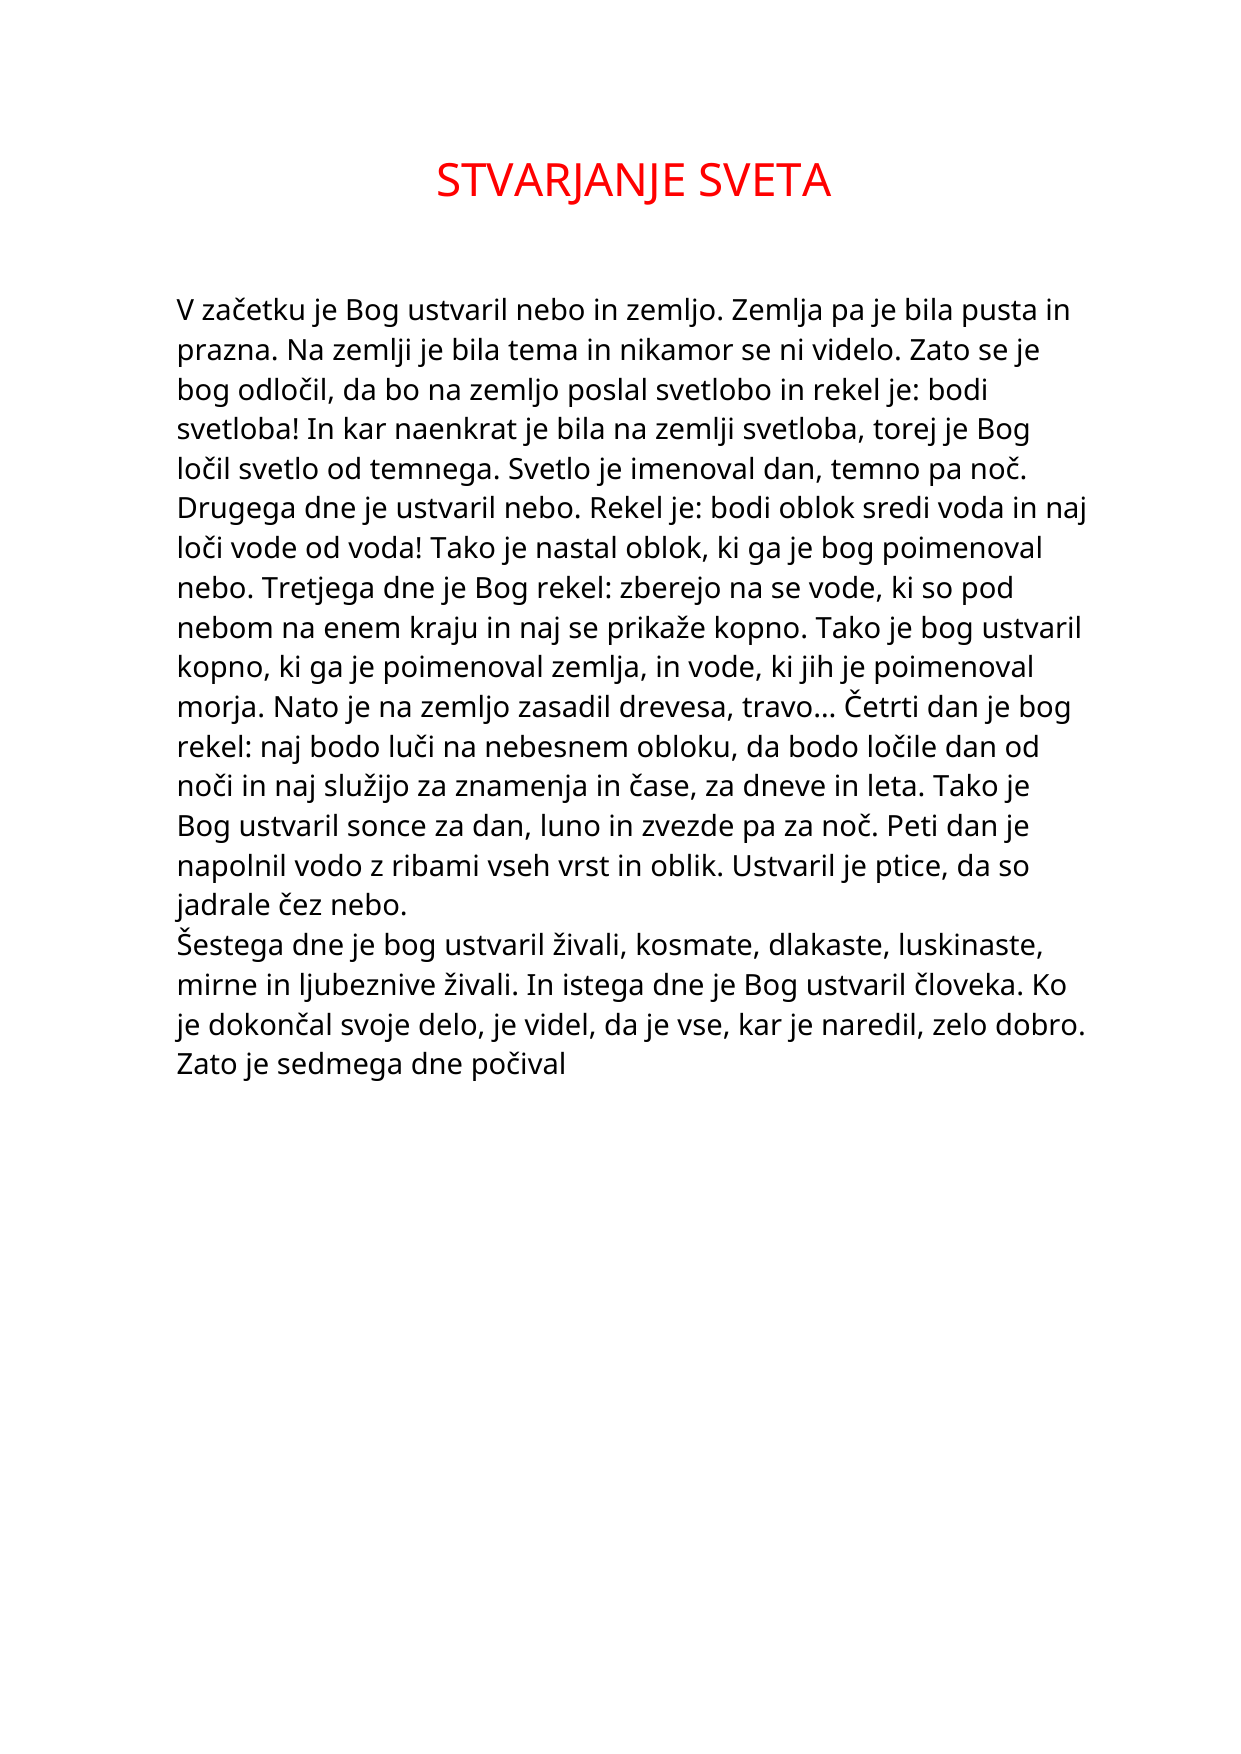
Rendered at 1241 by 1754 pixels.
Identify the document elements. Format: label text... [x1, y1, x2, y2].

text Šestega dne je bog ustvaril živali, kosmate, dlakaste, luskinaste, mirne in ljubeznive živali. In istega dne je Bog ustvaril človeka. Ko je dokončal svoje delo, je videl, da je vse, kar je naredil, zelo dobro. Zato je sedmega dne počival [176, 924, 1091, 1083]
text Drugega dne je ustvaril nebo. Rekel je: bodi oblok sredi voda in naj loči vode od voda! Tako je nastal oblok, ki ga je bog poimenoval nebo. Tretjega dne je Bog rekel: zberejo na se vode, ki so pod nebom na enem kraju in naj se prikaže kopno. Tako je bog ustvaril kopno, ki ga je poimenoval zemlja, in vode, ki jih je poimenoval morja. Nato je na zemljo zasadil drevesa, travo… Četrti dan je bog rekel: naj bodo luči na nebesnem obloku, da bodo ločile dan od noči in naj služijo za znamenja in čase, za dneve in leta. Tako je Bog ustvaril sonce za dan, luno in zvezde pa za noč. Peti dan je napolnil vodo z ribami vseh vrst in oblik. Ustvaril je ptice, da so jadrale čez nebo. [176, 488, 1091, 924]
text STVARJANJE SVETA [176, 148, 1091, 210]
text V začetku je Bog ustvaril nebo in zemljo. Zemlja pa je bila pusta in prazna. Na zemlji je bila tema in nikamor se ni videlo. Zato se je bog odločil, da bo na zemljo poslal svetlobo in rekel je: bodi svetloba! In kar naenkrat je bila na zemlji svetloba, torej je Bog ločil svetlo od temnega. Svetlo je imenoval dan, temno pa noč. [176, 289, 1091, 488]
